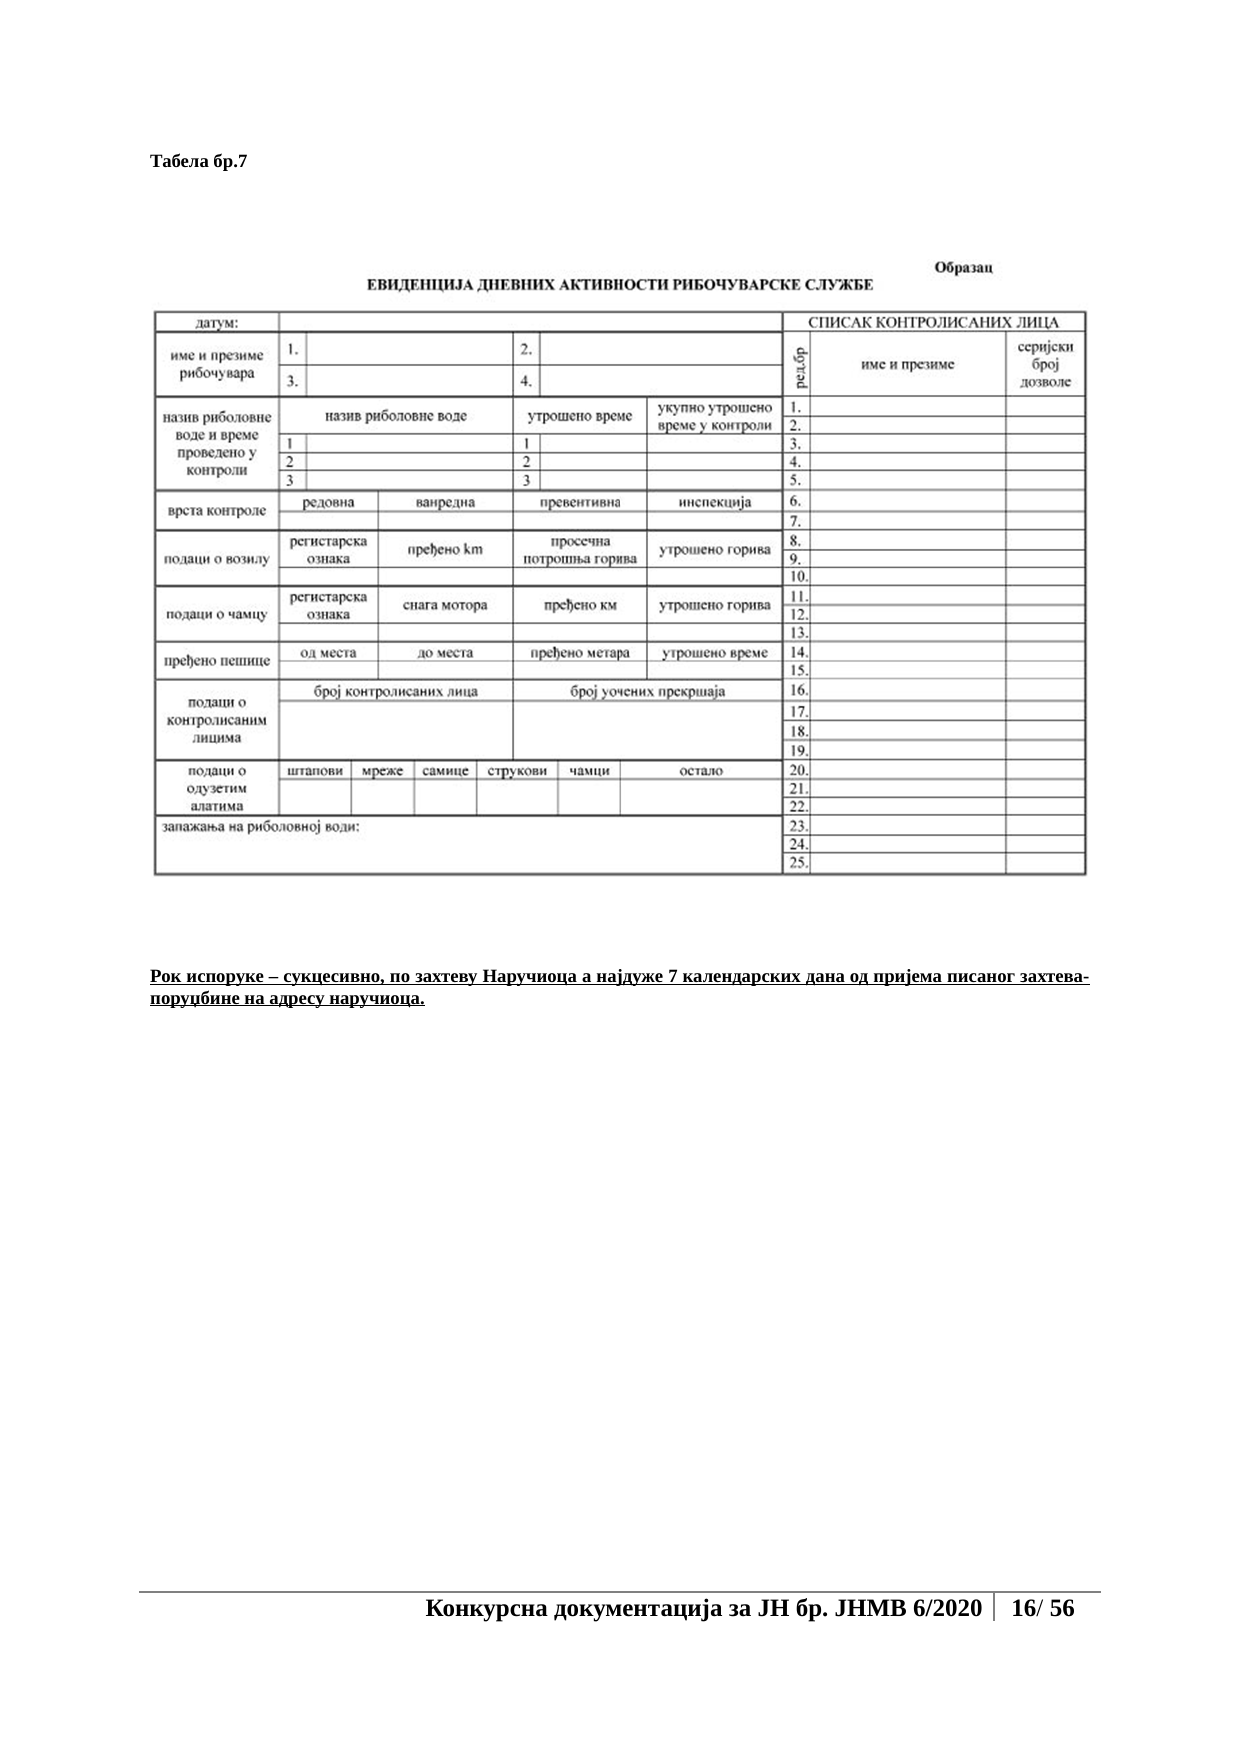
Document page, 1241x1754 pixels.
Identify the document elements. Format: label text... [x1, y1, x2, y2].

text поруџбине на адресу наручиоца. [150, 985, 1090, 1008]
text Рок испоруке – сукцесивно, по захтеву Наручиоца а најдуже 7 календарских дана од пријема писаног захтева- [150, 965, 1090, 984]
text Табела бр.7 [150, 150, 1090, 172]
picture [151, 259, 1089, 878]
